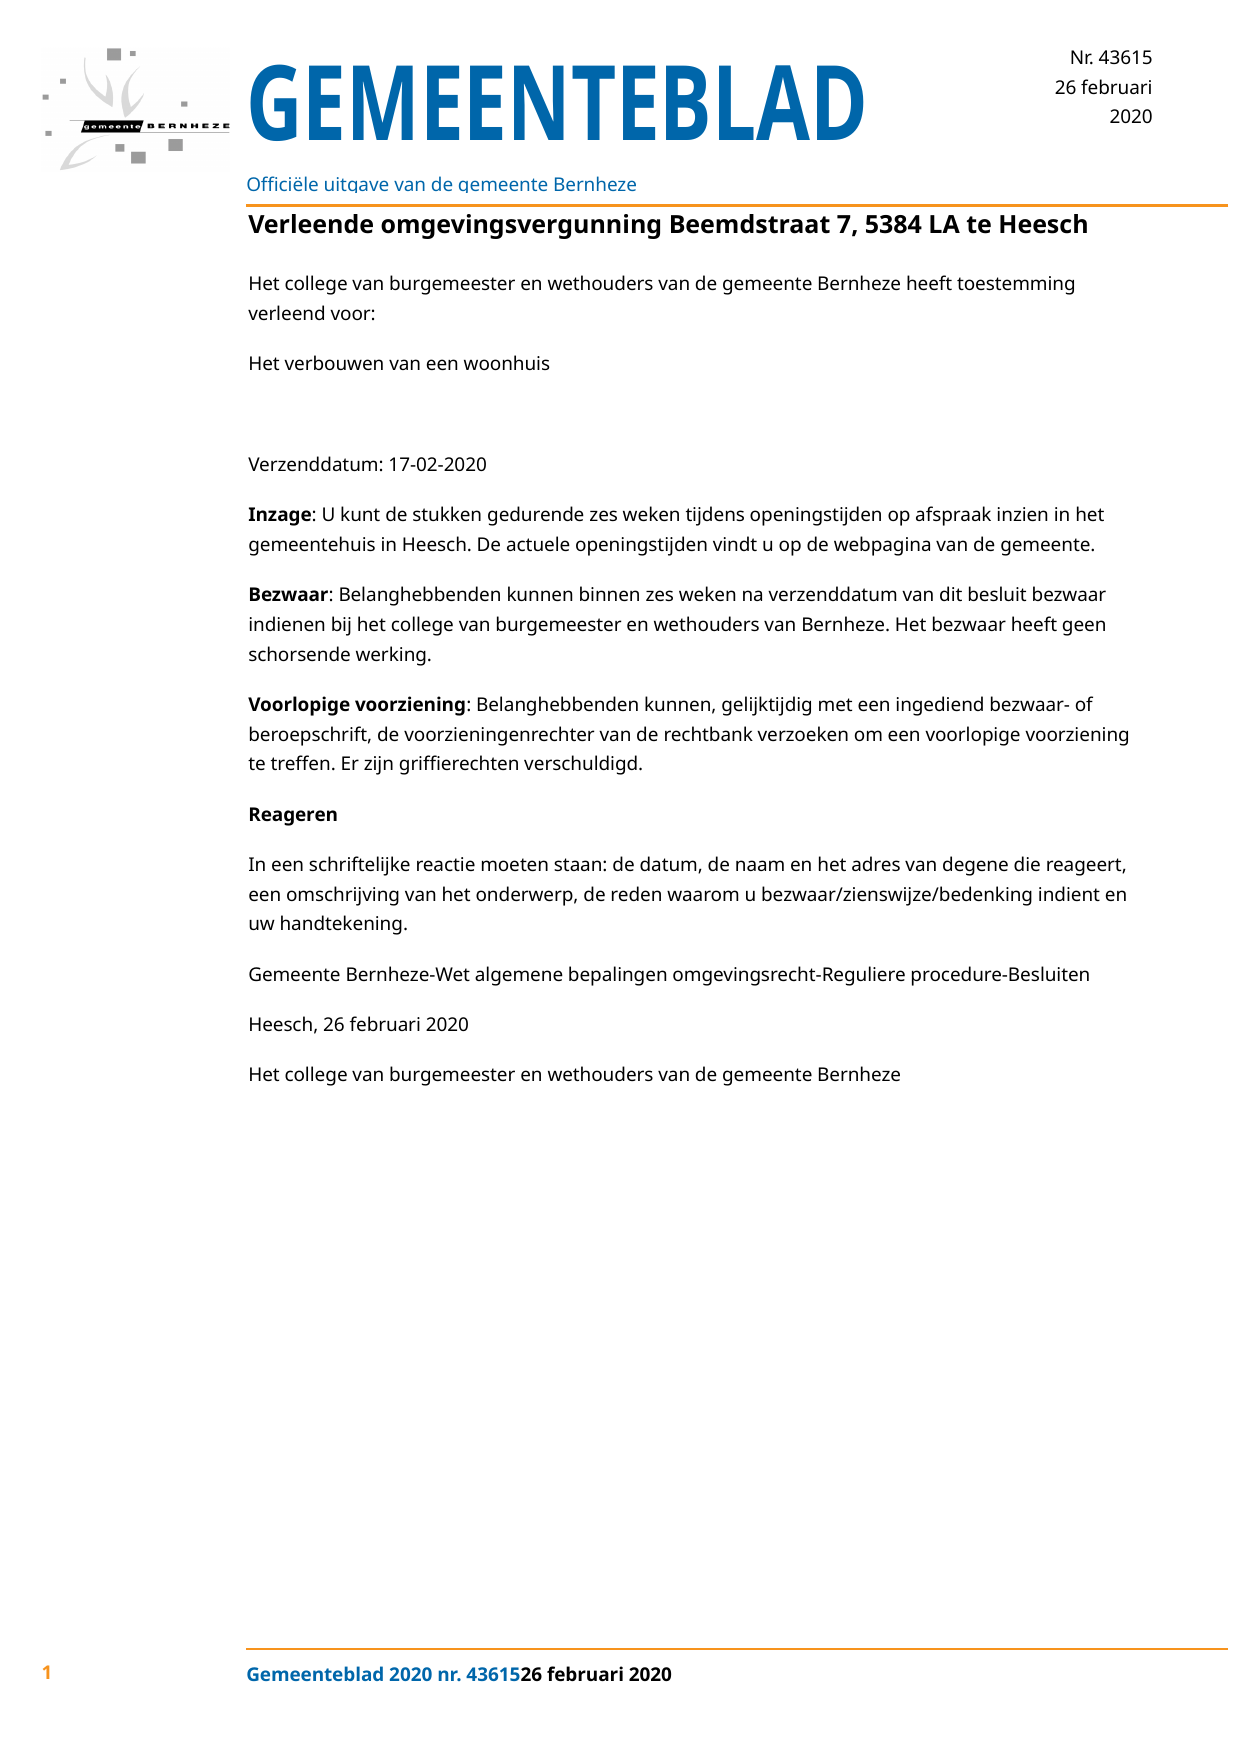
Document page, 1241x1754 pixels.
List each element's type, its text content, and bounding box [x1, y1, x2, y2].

text Het verbouwen van een woonhuis [248, 350, 1152, 376]
text Heesch, 26 februari 2020 [248, 1011, 1152, 1037]
text Bezwaar: Belanghebbenden kunnen binnen zes weken na verzenddatum van dit besluit bezwaar indienen bij het college van burgemeester en wethouders van Bernheze. Het bezwaar heeft geen schorsende werking. [248, 582, 1152, 666]
text Verzenddatum: 17-02-2020 [248, 451, 1152, 477]
text Inzage: U kunt de stukken gedurende zes weken tijdens openingstijden op afspraak inzien in het gemeentehuis in Heesch. De actuele openingstijden vindt u op de webpagina van de gemeente. [248, 502, 1152, 557]
text In een schriftelijke reactie moeten staan: de datum, de naam en het adres van degene die reageert, een omschrijving van het onderwerp, de reden waarom u bezwaar/zienswijze/bedenking indient en uw handtekening. [248, 851, 1152, 936]
text Voorlopige voorziening: Belanghebbenden kunnen, gelijktijdig met een ingediend bezwaar- of beroepschrift, de voorzieningenrechter van de rechtbank verzoeken om een voorlopige voorziening te treffen. Er zijn griffierechten verschuldigd. [248, 691, 1152, 776]
text Reageren [248, 801, 1152, 826]
text Verleende omgevingsvergunning Beemdstraat 7, 5384 LA te Heesch [248, 207, 1152, 241]
text Het college van burgemeester en wethouders van de gemeente Bernheze heeft toestemming verleend voor: [248, 270, 1152, 326]
picture [41, 47, 231, 172]
text Gemeente Bernheze-Wet algemene bepalingen omgevingsrecht-Reguliere procedure-Besluiten [248, 961, 1152, 986]
text Het college van burgemeester en wethouders van de gemeente Bernheze [248, 1062, 1152, 1087]
